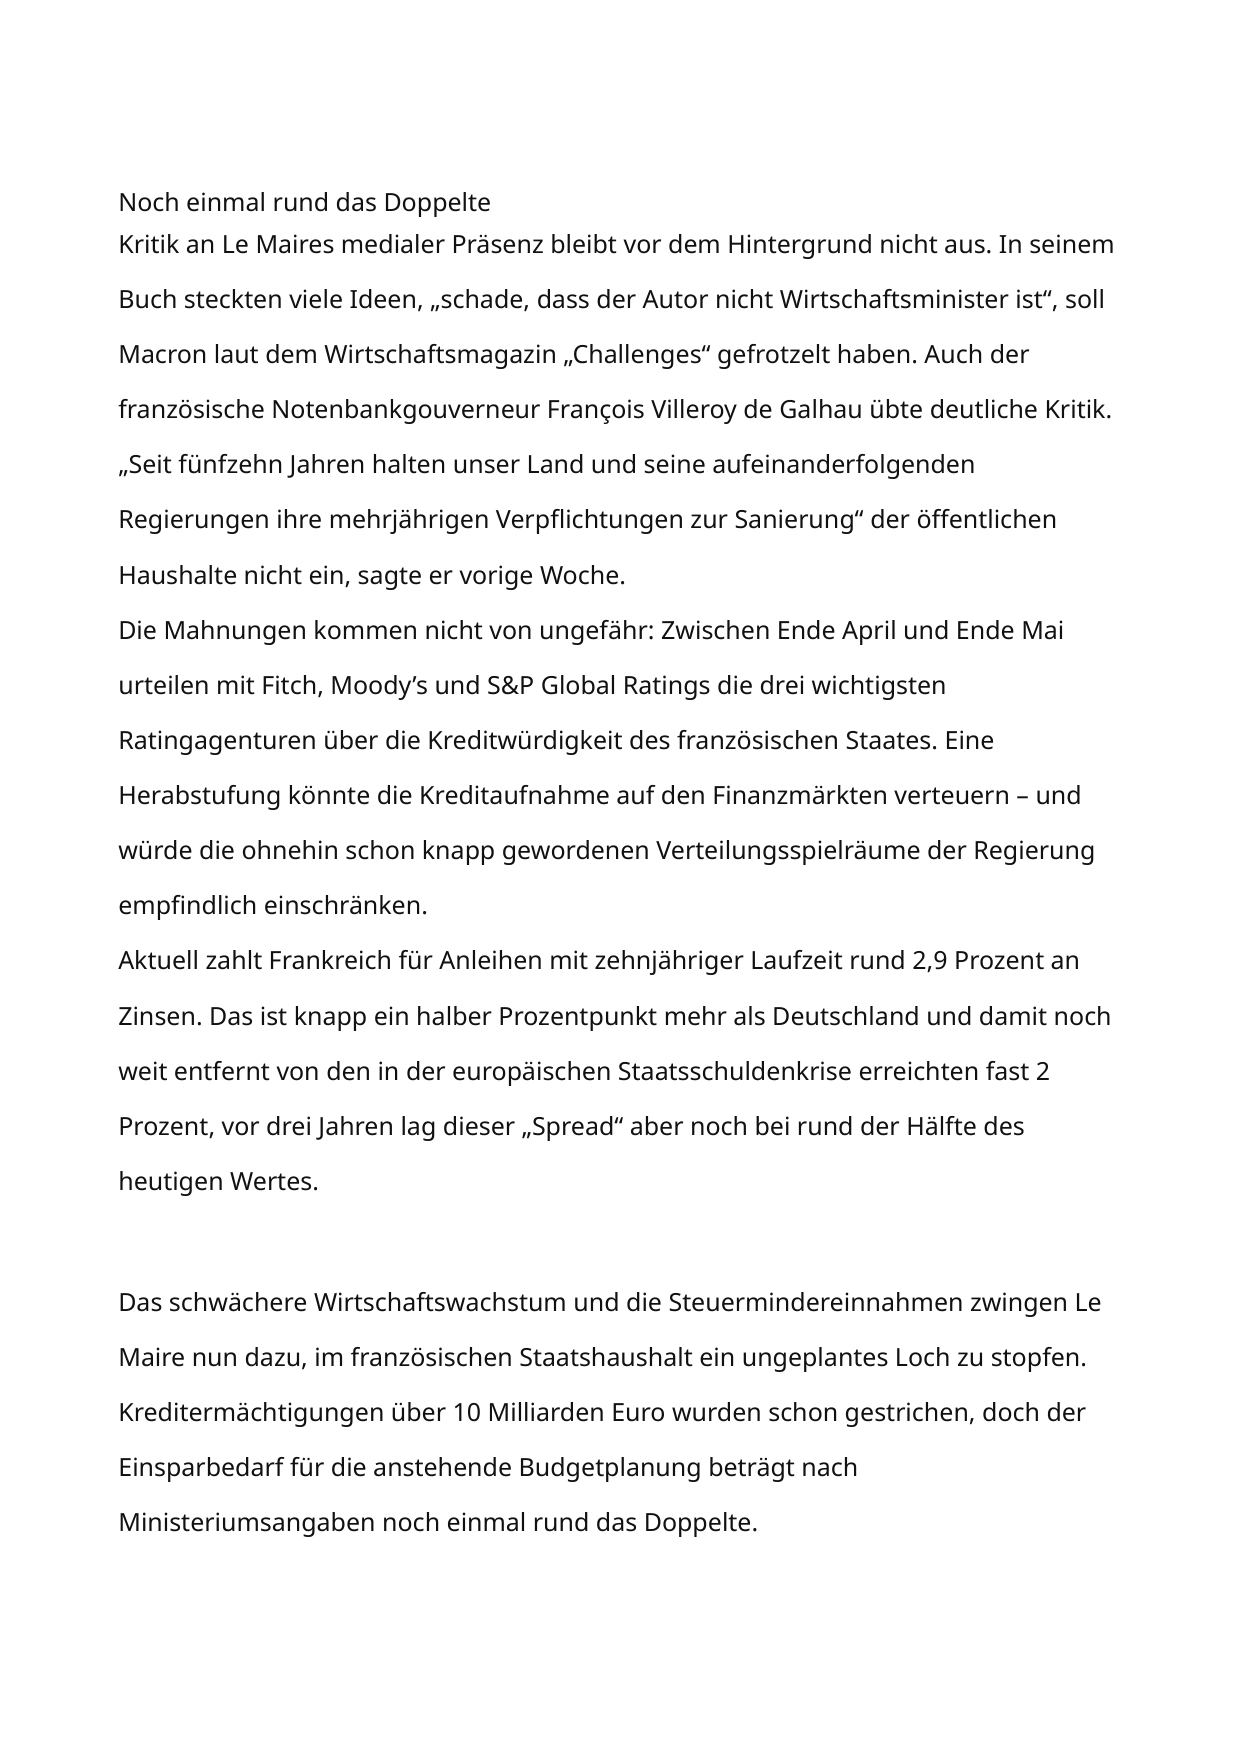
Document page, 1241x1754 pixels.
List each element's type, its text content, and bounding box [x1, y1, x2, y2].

text Das schwächere Wirtschaftswachstum und die Steuermindereinnahmen zwingen Le Maire nun dazu, im französischen Staatshaushalt ein ungeplantes Loch zu stopfen. Kreditermächtigungen über 10 Milliarden Euro wurden schon gestrichen, doch der Einsparbedarf für die anstehende Budgetplanung beträgt nach Ministeriumsangaben noch einmal rund das Doppelte. [118, 1284, 1122, 1539]
text Aktuell zahlt Frankreich für Anleihen mit zehnjähriger Laufzeit rund 2,9 Prozent an Zinsen. Das ist knapp ein halber Prozentpunkt mehr als Deutschland und damit noch weit entfernt von den in der europäischen Staatsschuldenkrise erreichten fast 2 Prozent, vor drei Jahren lag dieser „Spread“ aber noch bei rund der Hälfte des heutigen Wertes. [118, 943, 1122, 1197]
text Kritik an Le Maires medialer Präsenz bleibt vor dem Hintergrund nicht aus. In seinem Buch steckten viele Ideen, „schade, dass der Autor nicht Wirtschaftsminister ist“, soll Macron laut dem Wirtschaftsmagazin „Challenges“ gefrotzelt haben. Auch der französische Notenbankgouverneur François Villeroy de Galhau übte deutliche Kritik. „Seit fünfzehn Jahren halten unser Land und seine aufeinanderfolgenden Regierungen ihre mehrjährigen Verpflichtungen zur Sanierung“ der öffentlichen Haushalte nicht ein, sagte er vorige Woche. [118, 227, 1122, 591]
text Die Mahnungen kommen nicht von ungefähr: Zwischen Ende April und Ende Mai urteilen mit Fitch, Moody’s und S&P Global Ratings die drei wichtigsten Ratingagenturen über die Kreditwürdigkeit des französischen Staates. Eine Herabstufung könnte die Kreditaufnahme auf den Finanzmärkten verteuern – und würde die ohnehin schon knapp gewordenen Verteilungsspielräume der Regierung empfindlich einschränken. [118, 612, 1122, 922]
subtitle Noch einmal rund das Doppelte [118, 184, 1122, 218]
